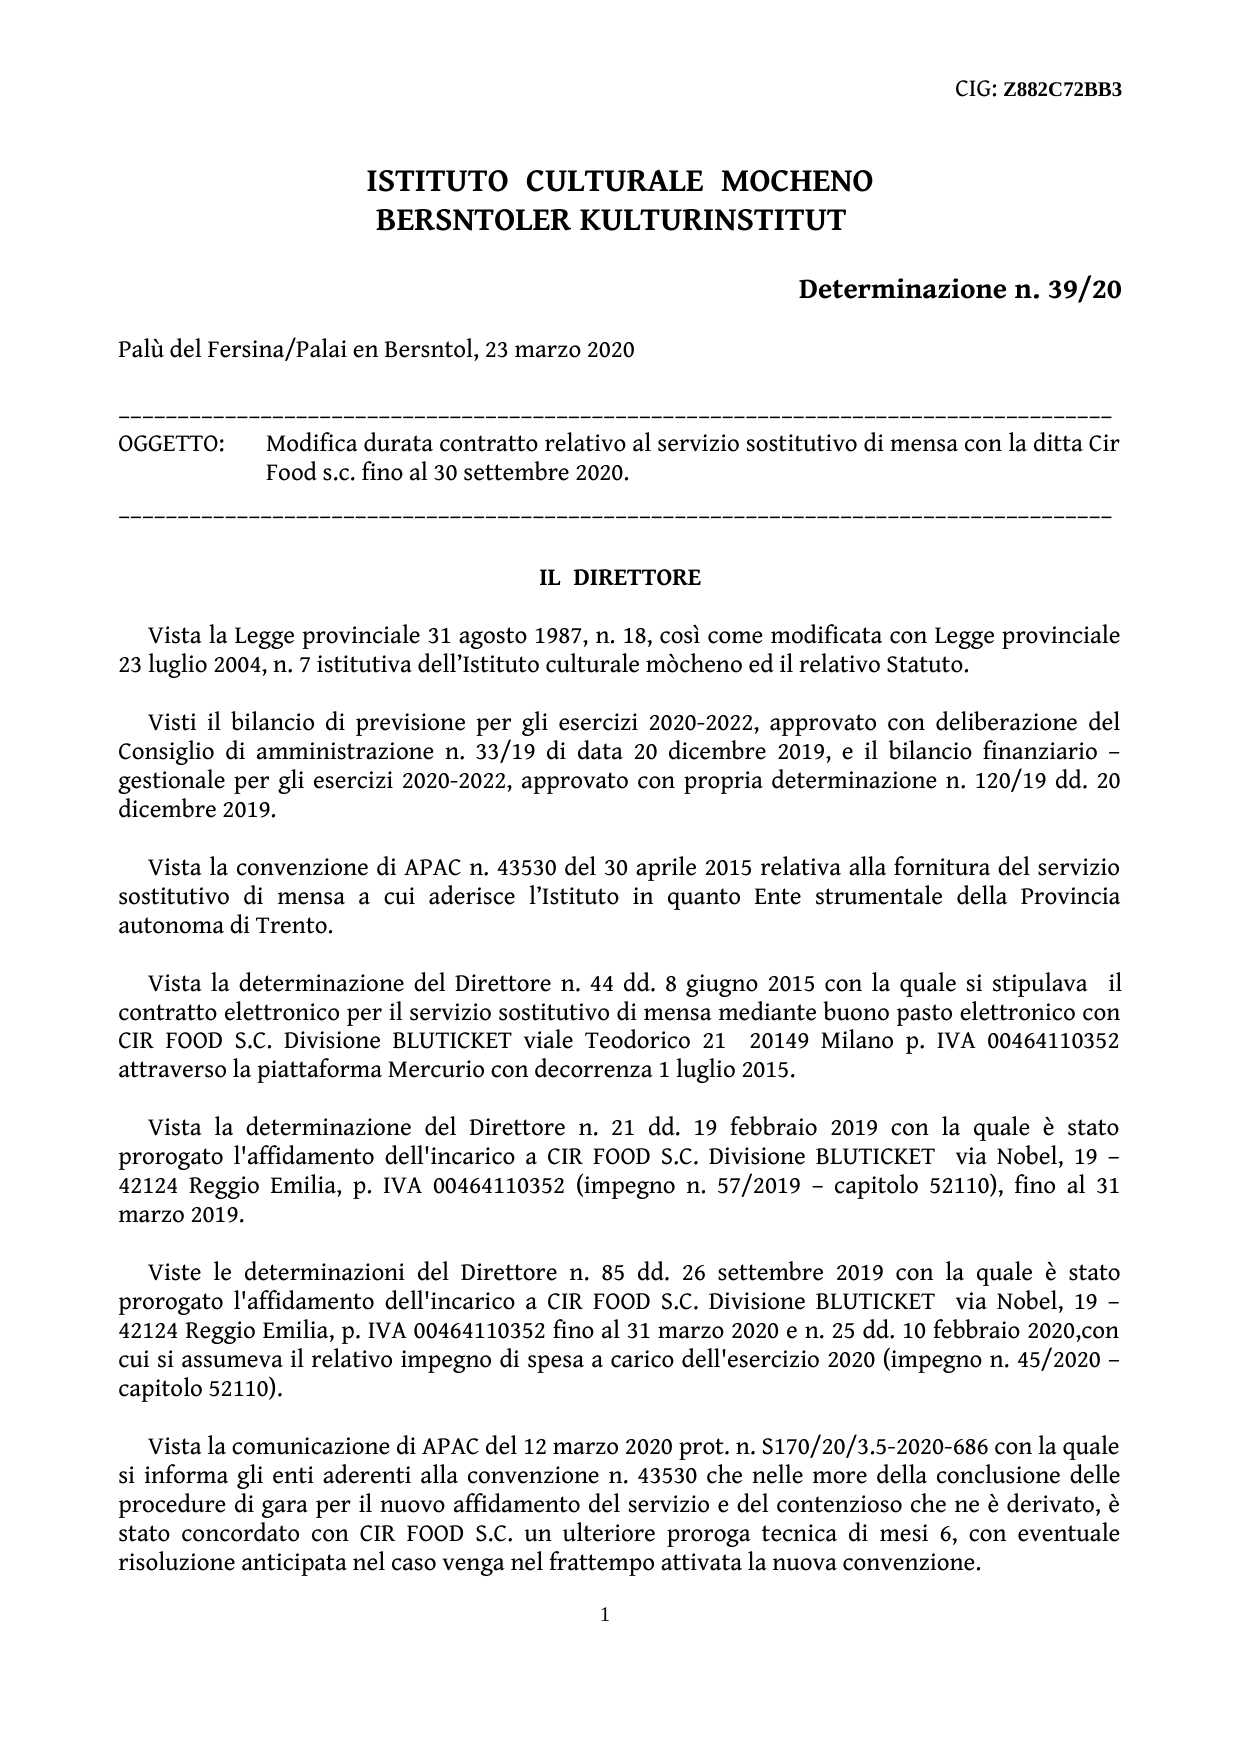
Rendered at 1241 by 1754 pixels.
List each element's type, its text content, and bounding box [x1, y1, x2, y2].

text Vista la determinazione del Direttore n. 44 dd. 8 giugno 2015 con la quale si stipulava il contratto elettronico per il servizio sostitutivo di mensa mediante buono pasto elettronico con CIR FOOD S.C. Divisione BLUTICKET viale Teodorico 21 20149 Milano p. IVA 00464110352 attraverso la piattaforma Mercurio con decorrenza 1 luglio 2015. [118, 969, 1122, 1085]
subtitle IL DIRETTORE [118, 564, 1122, 593]
text Viste le determinazioni del Direttore n. 85 dd. 26 settembre 2019 con la quale è stato prorogato l'affidamento dell'incarico a CIR FOOD S.C. Divisione BLUTICKET via Nobel, 19 – 42124 Reggio Emilia, p. IVA 00464110352 fino al 31 marzo 2020 e n. 25 dd. 10 febbraio 2020,con cui si assumeva il relativo impegno di spesa a carico dell'esercizio 2020 (impegno n. 45/2020 – capitolo 52110). [118, 1259, 1122, 1403]
text Palù del Fersina/Palai en Bersntol, 23 marzo 2020 [118, 336, 1122, 365]
text Vista la Legge provinciale 31 agosto 1987, n. 18, così come modificata con Legge provinciale 23 luglio 2004, n. 7 istitutiva dell’Istituto culturale mòcheno ed il relativo Statuto. [118, 622, 1122, 679]
text ____________________________________________________________________________________ [118, 394, 1122, 423]
text Vista la convenzione di APAC n. 43530 del 30 aprile 2015 relativa alla fornitura del servizio sostitutivo di mensa a cui aderisce l’Istituto in quanto Ente strumentale della Provincia autonoma di Trento. [118, 853, 1122, 940]
text Vista la determinazione del Direttore n. 21 dd. 19 febbraio 2019 con la quale è stato prorogato l'affidamento dell'incarico a CIR FOOD S.C. Divisione BLUTICKET via Nobel, 19 – 42124 Reggio Emilia, p. IVA 00464110352 (impegno n. 57/2019 – capitolo 52110), fino al 31 marzo 2019. [118, 1114, 1122, 1230]
text Determinazione n. 39/20 [118, 273, 1122, 307]
text ____________________________________________________________________________________ [118, 493, 1122, 522]
text Visti il bilancio di previsione per gli esercizi 2020-2022, approvato con deliberazione del Consiglio di amministrazione n. 33/19 di data 20 dicembre 2019, e il bilancio finanziario – gestionale per gli esercizi 2020-2022, approvato con propria determinazione n. 120/19 dd. 20 dicembre 2019. [118, 708, 1122, 824]
text Vista la comunicazione di APAC del 12 marzo 2020 prot. n. S170/20/3.5-2020-686 con la quale si informa gli enti aderenti alla convenzione n. 43530 che nelle more della conclusione delle procedure di gara per il nuovo affidamento del servizio e del contenzioso che ne è derivato, è stato concordato con CIR FOOD S.C. un ulteriore proroga tecnica di mesi 6, con eventuale risoluzione anticipata nel caso venga nel frattempo attivata la nuova convenzione. [118, 1432, 1122, 1577]
text OGGETTO: Modifica durata contratto relativo al servizio sostitutivo di mensa con la ditta Cir Food s.c. fino al 30 settembre 2020. [118, 429, 1122, 487]
text BERSNTOLER KULTURINSTITUT [118, 201, 1122, 239]
text ISTITUTO CULTURALE MOCHENO [118, 162, 1122, 201]
